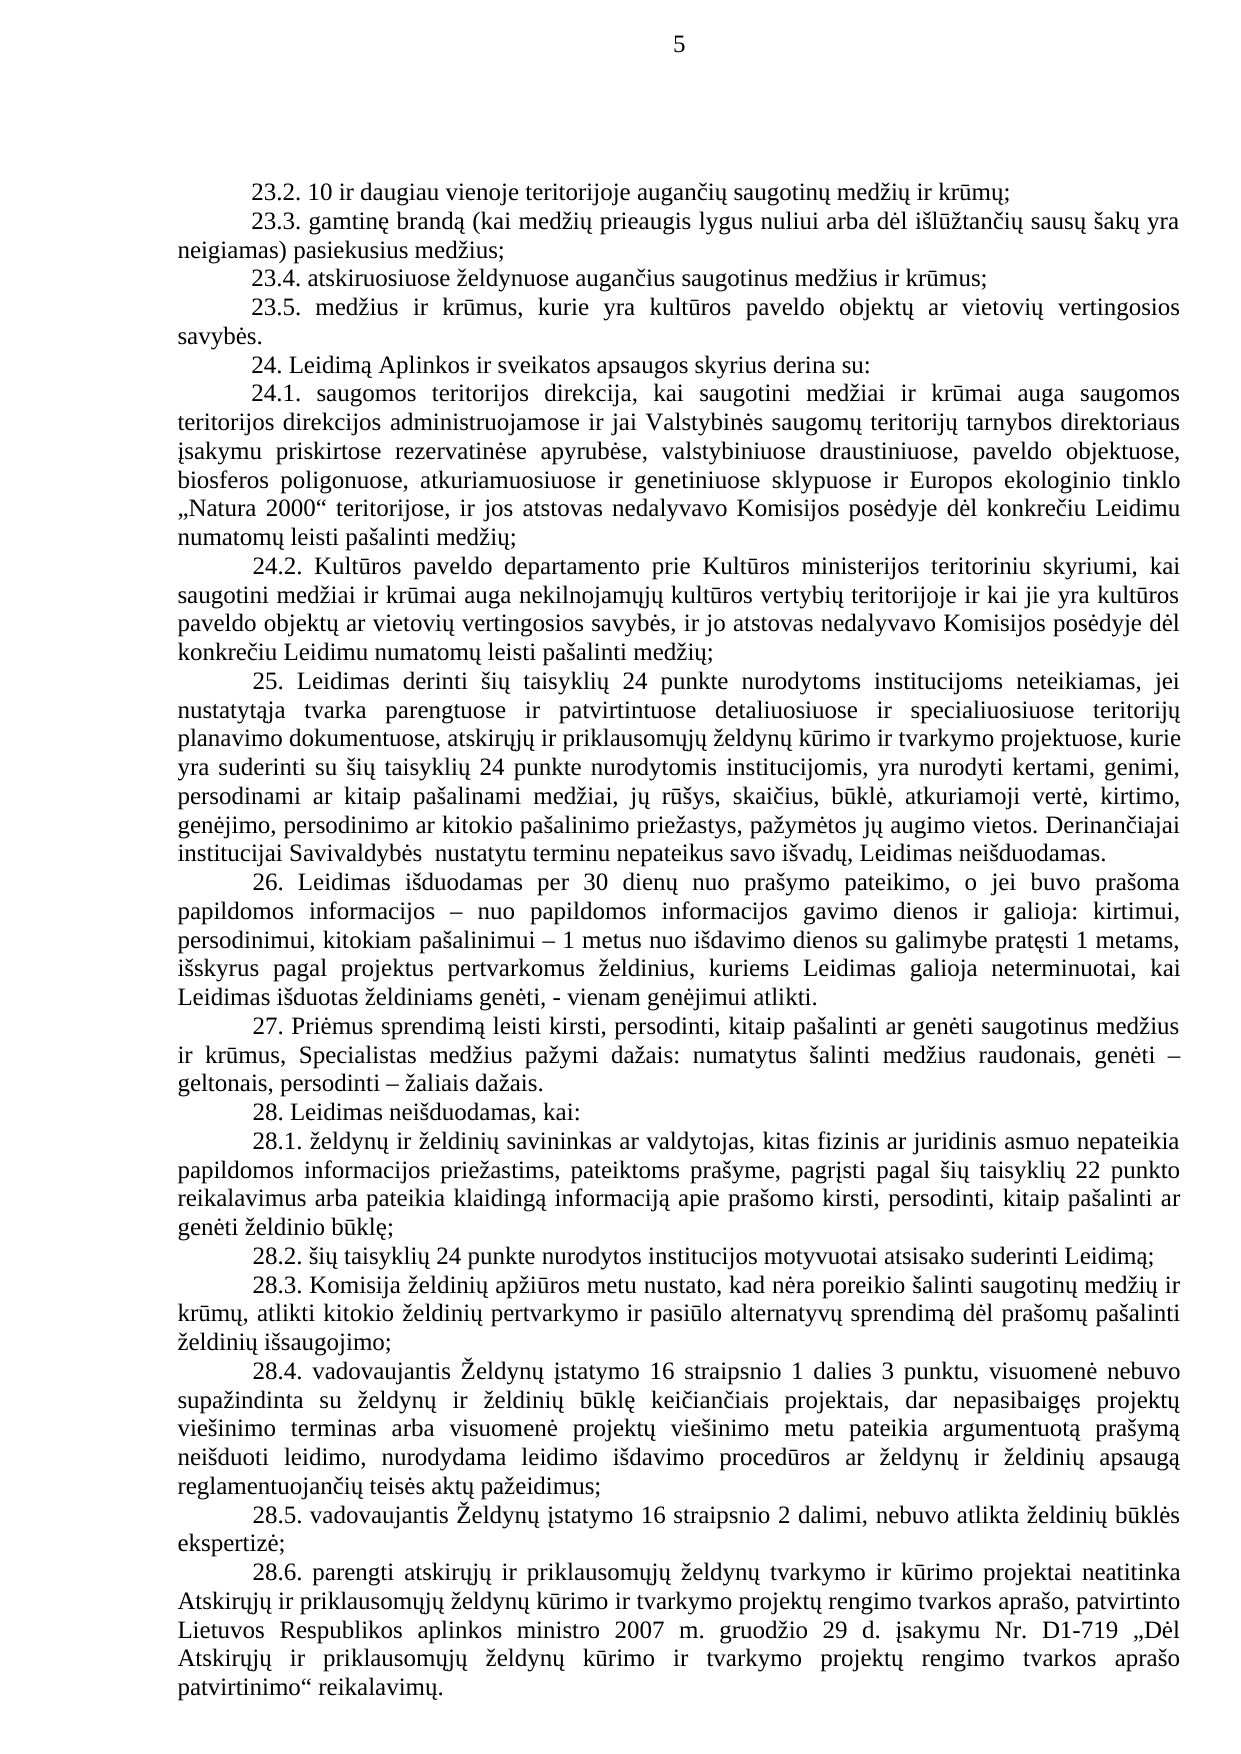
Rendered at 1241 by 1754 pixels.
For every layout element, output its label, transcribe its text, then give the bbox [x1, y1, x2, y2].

text 24. Leidimą Aplinkos ir sveikatos apsaugos skyrius derina su: [118, 350, 1181, 378]
text 23.5. medžius ir krūmus, kurie yra kultūros paveldo objektų ar vietovių vertingosios savybės. [177, 292, 1181, 350]
text 28.6. parengti atskirųjų ir priklausomųjų želdynų tvarkymo ir kūrimo projektai neatitinka Atskirųjų ir priklausomųjų želdynų kūrimo ir tvarkymo projektų rengimo tvarkos aprašo, patvirtinto Lietuvos Respublikos aplinkos ministro 2007 m. gruodžio 29 d. įsakymu Nr. D1-719 „Dėl Atskirųjų ir priklausomųjų želdynų kūrimo ir tvarkymo projektų rengimo tvarkos aprašo patvirtinimo“ reikalavimų. [177, 1557, 1181, 1701]
text 28.3. Komisija želdinių apžiūros metu nustato, kad nėra poreikio šalinti saugotinų medžių ir krūmų, atlikti kitokio želdinių pertvarkymo ir pasiūlo alternatyvų sprendimą dėl prašomų pašalinti želdinių išsaugojimo; [177, 1270, 1181, 1356]
text 28.1. želdynų ir želdinių savininkas ar valdytojas, kitas fizinis ar juridinis asmuo nepateikia papildomos informacijos priežastims, pateiktoms prašyme, pagrįsti pagal šių taisyklių 22 punkto reikalavimus arba pateikia klaidingą informaciją apie prašomo kirsti, persodinti, kitaip pašalinti ar genėti želdinio būklę; [177, 1126, 1181, 1241]
text 23.2. 10 ir daugiau vienoje teritorijoje augančių saugotinų medžių ir krūmų; [177, 177, 1181, 206]
text 28.4. vadovaujantis Želdynų įstatymo 16 straipsnio 1 dalies 3 punktu, visuomenė nebuvo supažindinta su želdynų ir želdinių būklę keičiančiais projektais, dar nepasibaigęs projektų viešinimo terminas arba visuomenė projektų viešinimo metu pateikia argumentuotą prašymą neišduoti leidimo, nurodydama leidimo išdavimo procedūros ar želdynų ir želdinių apsaugą reglamentuojančių teisės aktų pažeidimus; [177, 1356, 1181, 1500]
text 28.2. šių taisyklių 24 punkte nurodytos institucijos motyvuotai atsisako suderinti Leidimą; [118, 1241, 1181, 1270]
text 23.3. gamtinę brandą (kai medžių prieaugis lygus nuliui arba dėl išlūžtančių sausų šakų yra neigiamas) pasiekusius medžius; [177, 206, 1181, 263]
text 23.4. atskiruosiuose želdynuose augančius saugotinus medžius ir krūmus; [177, 263, 1181, 292]
text 26. Leidimas išduodamas per 30 dienų nuo prašymo pateikimo, o jei buvo prašoma papildomos informacijos – nuo papildomos informacijos gavimo dienos ir galioja: kirtimui, persodinimui, kitokiam pašalinimui – 1 metus nuo išdavimo dienos su galimybe pratęsti 1 metams, išskyrus pagal projektus pertvarkomus želdinius, kuriems Leidimas galioja neterminuotai, kai Leidimas išduotas želdiniams genėti, - vienam genėjimui atlikti. [177, 867, 1181, 1011]
text 25. Leidimas derinti šių taisyklių 24 punkte nurodytoms institucijoms neteikiamas, jei nustatytąja tvarka parengtuose ir patvirtintuose detaliuosiuose ir specialiuosiuose teritorijų planavimo dokumentuose, atskirųjų ir priklausomųjų želdynų kūrimo ir tvarkymo projektuose, kurie yra suderinti su šių taisyklių 24 punkte nurodytomis institucijomis, yra nurodyti kertami, genimi, persodinami ar kitaip pašalinami medžiai, jų rūšys, skaičius, būklė, atkuriamoji vertė, kirtimo, genėjimo, persodinimo ar kitokio pašalinimo priežastys, pažymėtos jų augimo vietos. Derinančiajai institucijai Savivaldybės nustatytu terminu nepateikus savo išvadų, Leidimas neišduodamas. [177, 666, 1181, 867]
text 24.2. Kultūros paveldo departamento prie Kultūros ministerijos teritoriniu skyriumi, kai saugotini medžiai ir krūmai auga nekilnojamųjų kultūros vertybių teritorijoje ir kai jie yra kultūros paveldo objektų ar vietovių vertingosios savybės, ir jo atstovas nedalyvavo Komisijos posėdyje dėl konkrečiu Leidimu numatomų leisti pašalinti medžių; [177, 551, 1181, 666]
text 24.1. saugomos teritorijos direkcija, kai saugotini medžiai ir krūmai auga saugomos teritorijos direkcijos administruojamose ir jai Valstybinės saugomų teritorijų tarnybos direktoriaus įsakymu priskirtose rezervatinėse apyrubėse, valstybiniuose draustiniuose, paveldo objektuose, biosferos poligonuose, atkuriamuosiuose ir genetiniuose sklypuose ir Europos ekologinio tinklo „Natura 2000“ teritorijose, ir jos atstovas nedalyvavo Komisijos posėdyje dėl konkrečiu Leidimu numatomų leisti pašalinti medžių; [177, 378, 1181, 551]
text 27. Priėmus sprendimą leisti kirsti, persodinti, kitaip pašalinti ar genėti saugotinus medžius ir krūmus, Specialistas medžius pažymi dažais: numatytus šalinti medžius raudonais, genėti – geltonais, persodinti – žaliais dažais. [177, 1011, 1181, 1097]
text 28.5. vadovaujantis Želdynų įstatymo 16 straipsnio 2 dalimi, nebuvo atlikta želdinių būklės ekspertizė; [177, 1500, 1181, 1557]
text 28. Leidimas neišduodamas, kai: [118, 1097, 1181, 1126]
